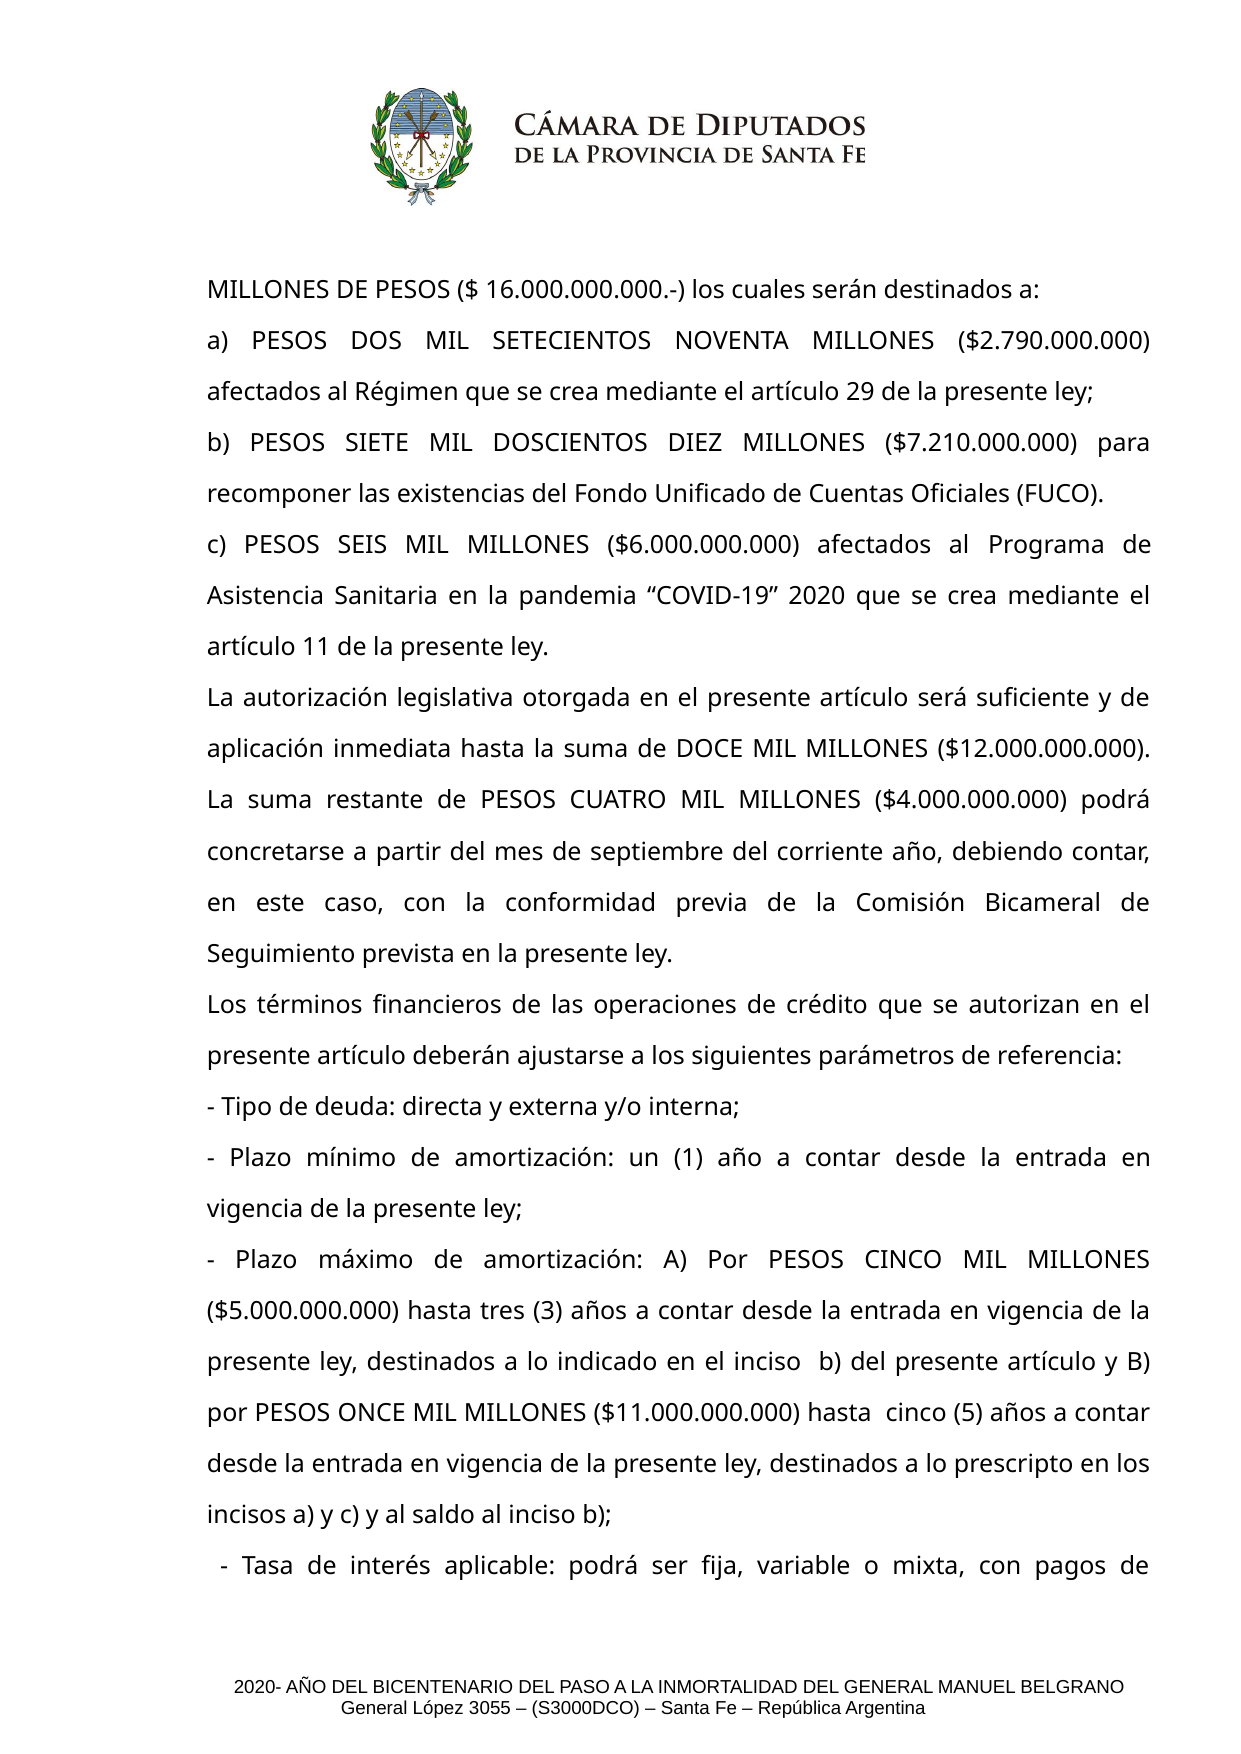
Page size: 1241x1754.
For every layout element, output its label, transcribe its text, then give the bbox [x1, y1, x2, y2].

text La autorización legislativa otorgada en el presente artículo será suficiente y de aplicación inmediata hasta la suma de DOCE MIL MILLONES ($12.000.000.000). La suma restante de PESOS CUATRO MIL MILLONES ($4.000.000.000) podrá concretarse a partir del mes de septiembre del corriente año, debiendo contar, en este caso, con la conformidad previa de la Comisión Bicameral de Seguimiento prevista en la presente ley. [207, 680, 1152, 969]
text - Plazo máximo de amortización: A) Por PESOS CINCO MIL MILLONES ($5.000.000.000) hasta tres (3) años a contar desde la entrada en vigencia de la presente ley, destinados a lo indicado en el inciso b) del presente artículo y B) por PESOS ONCE MIL MILLONES ($11.000.000.000) hasta cinco (5) años a contar desde la entrada en vigencia de la presente ley, destinados a lo prescripto en los incisos a) y c) y al saldo al inciso b); [207, 1241, 1152, 1531]
text - Tipo de deuda: directa y externa y/o interna; [207, 1088, 1152, 1122]
text - Tasa de interés aplicable: podrá ser fija, variable o mixta, con pagos de [207, 1548, 1152, 1582]
text b) PESOS SIETE MIL DOSCIENTOS DIEZ MILLONES ($7.210.000.000) para recomponer las existencias del Fondo Unificado de Cuentas Oficiales (FUCO). [207, 425, 1152, 510]
picture [370, 88, 866, 210]
text Los términos financieros de las operaciones de crédito que se autorizan en el presente artículo deberán ajustarse a los siguientes parámetros de referencia: [207, 986, 1152, 1071]
text - Plazo mínimo de amortización: un (1) año a contar desde la entrada en vigencia de la presente ley; [207, 1139, 1152, 1224]
text c) PESOS SEIS MIL MILLONES ($6.000.000.000) afectados al Programa de Asistencia Sanitaria en la pandemia “COVID-19” 2020 que se crea mediante el artículo 11 de la presente ley. [207, 527, 1152, 663]
text MILLONES DE PESOS ($ 16.000.000.000.-) los cuales serán destinados a: [207, 272, 1152, 306]
text a) PESOS DOS MIL SETECIENTOS NOVENTA MILLONES ($2.790.000.000) afectados al Régimen que se crea mediante el artículo 29 de la presente ley; [207, 323, 1152, 408]
